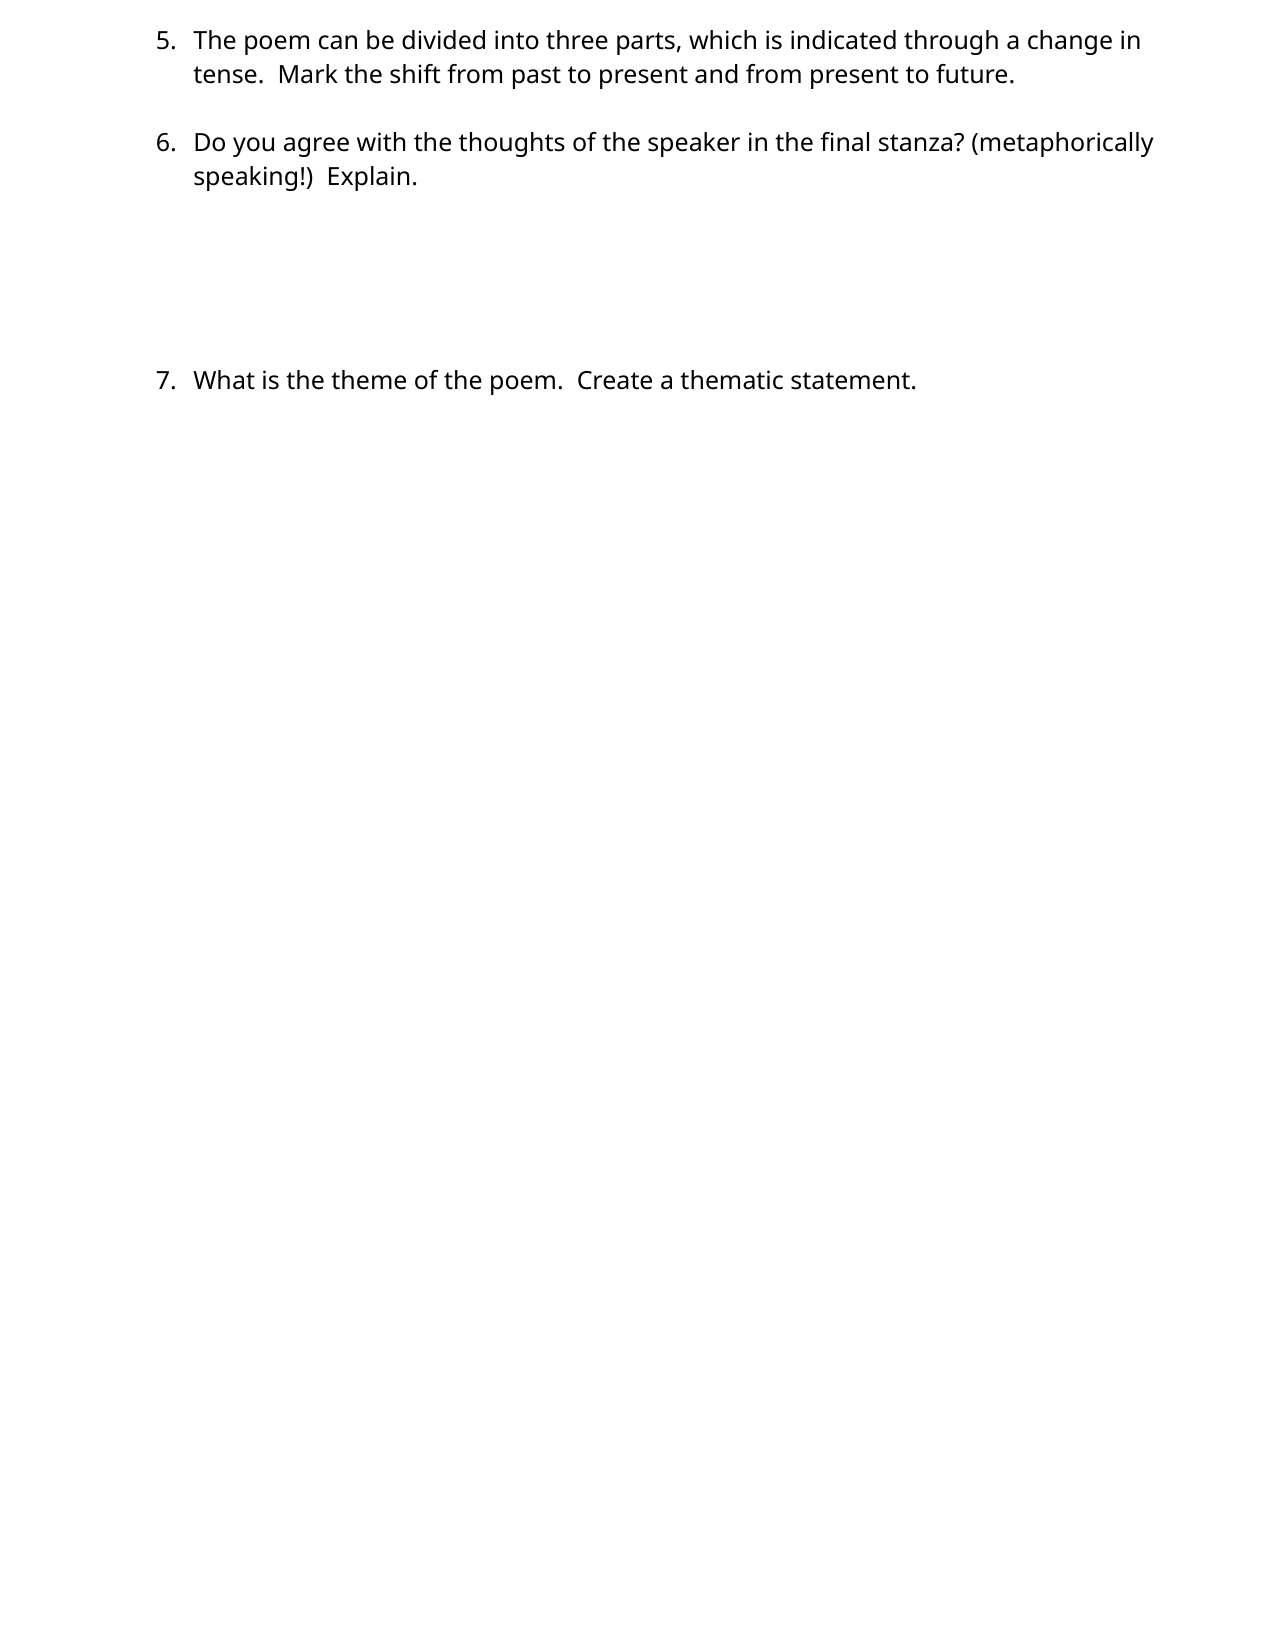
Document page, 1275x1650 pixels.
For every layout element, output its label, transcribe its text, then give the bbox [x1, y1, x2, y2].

list The poem can be divided into three parts, which is indicated through a change in tense. Mark the shift from past to present and from present to future. [156, 22, 1157, 90]
list Do you agree with the thoughts of the speaker in the final stanza? (metaphorically speaking!) Explain. [156, 124, 1157, 193]
list What is the theme of the poem. Create a thematic statement. [156, 363, 1157, 397]
